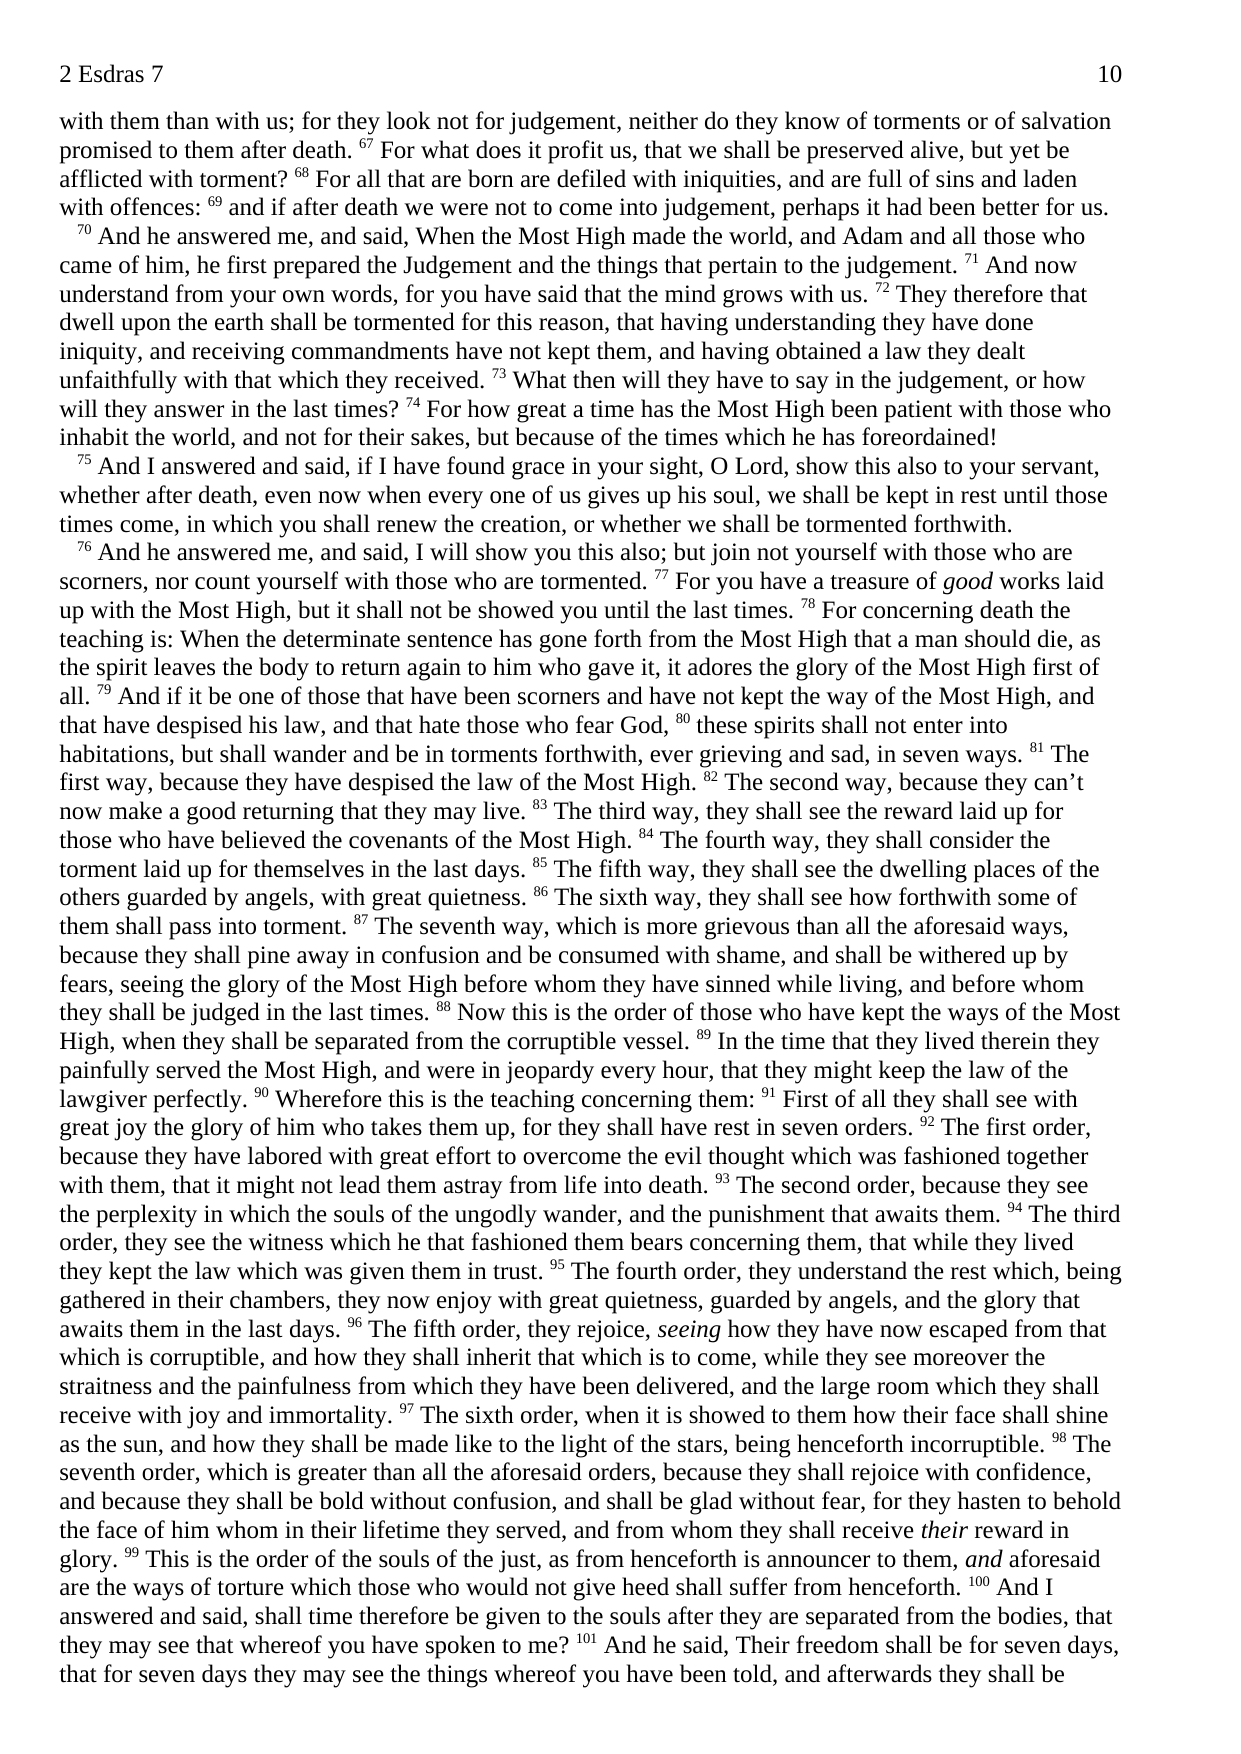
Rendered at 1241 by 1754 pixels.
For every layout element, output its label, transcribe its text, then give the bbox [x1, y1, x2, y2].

text with them than with us; for they look not for judgement, neither do they know of torments or of salvation promised to them after death. 67 For what does it profit us, that we shall be preserved alive, but yet be afflicted with torment? 68 For all that are born are defiled with iniquities, and are full of sins and laden with offences: 69 and if after death we were not to come into judgement, perhaps it had been better for us. [59, 106, 1122, 221]
text 75 And I answered and said, if I have found grace in your sight, O Lord, show this also to your servant, whether after death, even now when every one of us gives up his soul, we shall be kept in rest until those times come, in which you shall renew the creation, or whether we shall be tormented forthwith. [59, 451, 1122, 537]
text 70 And he answered me, and said, When the Most High made the world, and Adam and all those who came of him, he first prepared the Judgement and the things that pertain to the judgement. 71 And now understand from your own words, for you have said that the mind grows with us. 72 They therefore that dwell upon the earth shall be tormented for this reason, that having understanding they have done iniquity, and receiving commandments have not kept them, and having obtained a law they dealt unfaithfully with that which they received. 73 What then will they have to say in the judgement, or how will they answer in the last times? 74 For how great a time has the Most High been patient with those who inhabit the world, and not for their sakes, but because of the times which he has foreordained! [59, 221, 1122, 451]
text 76 And he answered me, and said, I will show you this also; but join not yourself with those who are scorners, nor count yourself with those who are tormented. 77 For you have a treasure of good works laid up with the Most High, but it shall not be showed you until the last times. 78 For concerning death the teaching is: When the determinate sentence has gone forth from the Most High that a man should die, as the spirit leaves the body to return again to him who gave it, it adores the glory of the Most High first of all. 79 And if it be one of those that have been scorners and have not kept the way of the Most High, and that have despised his law, and that hate those who fear God, 80 these spirits shall not enter into habitations, but shall wander and be in torments forthwith, ever grieving and sad, in seven ways. 81 The first way, because they have despised the law of the Most High. 82 The second way, because they can’t now make a good returning that they may live. 83 The third way, they shall see the reward laid up for those who have believed the covenants of the Most High. 84 The fourth way, they shall consider the torment laid up for themselves in the last days. 85 The fifth way, they shall see the dwelling places of the others guarded by angels, with great quietness. 86 The sixth way, they shall see how forthwith some of them shall pass into torment. 87 The seventh way, which is more grievous than all the aforesaid ways, because they shall pine away in confusion and be consumed with shame, and shall be withered up by fears, seeing the glory of the Most High before whom they have sinned while living, and before whom they shall be judged in the last times. 88 Now this is the order of those who have kept the ways of the Most High, when they shall be separated from the corruptible vessel. 89 In the time that they lived therein they painfully served the Most High, and were in jeopardy every hour, that they might keep the law of the lawgiver perfectly. 90 Wherefore this is the teaching concerning them: 91 First of all they shall see with great joy the glory of him who takes them up, for they shall have rest in seven orders. 92 The first order, because they have labored with great effort to overcome the evil thought which was fashioned together with them, that it might not lead them astray from life into death. 93 The second order, because they see the perplexity in which the souls of the ungodly wander, and the punishment that awaits them. 94 The third order, they see the witness which he that fashioned them bears concerning them, that while they lived they kept the law which was given them in trust. 95 The fourth order, they understand the rest which, being gathered in their chambers, they now enjoy with great quietness, guarded by angels, and the glory that awaits them in the last days. 96 The fifth order, they rejoice, seeing how they have now escaped from that which is corruptible, and how they shall inherit that which is to come, while they see moreover the straitness and the painfulness from which they have been delivered, and the large room which they shall receive with joy and immortality. 97 The sixth order, when it is showed to them how their face shall shine as the sun, and how they shall be made like to the light of the stars, being henceforth incorruptible. 98 The seventh order, which is greater than all the aforesaid orders, because they shall rejoice with confidence, and because they shall be bold without confusion, and shall be glad without fear, for they hasten to behold the face of him whom in their lifetime they served, and from whom they shall receive their reward in glory. 99 This is the order of the souls of the just, as from henceforth is announcer to them, and aforesaid are the ways of torture which those who would not give heed shall suffer from henceforth. 100 And I answered and said, shall time therefore be given to the souls after they are separated from the bodies, that they may see that whereof you have spoken to me? 101 And he said, Their freedom shall be for seven days, that for seven days they may see the things whereof you have been told, and afterwards they shall be [59, 537, 1122, 1687]
